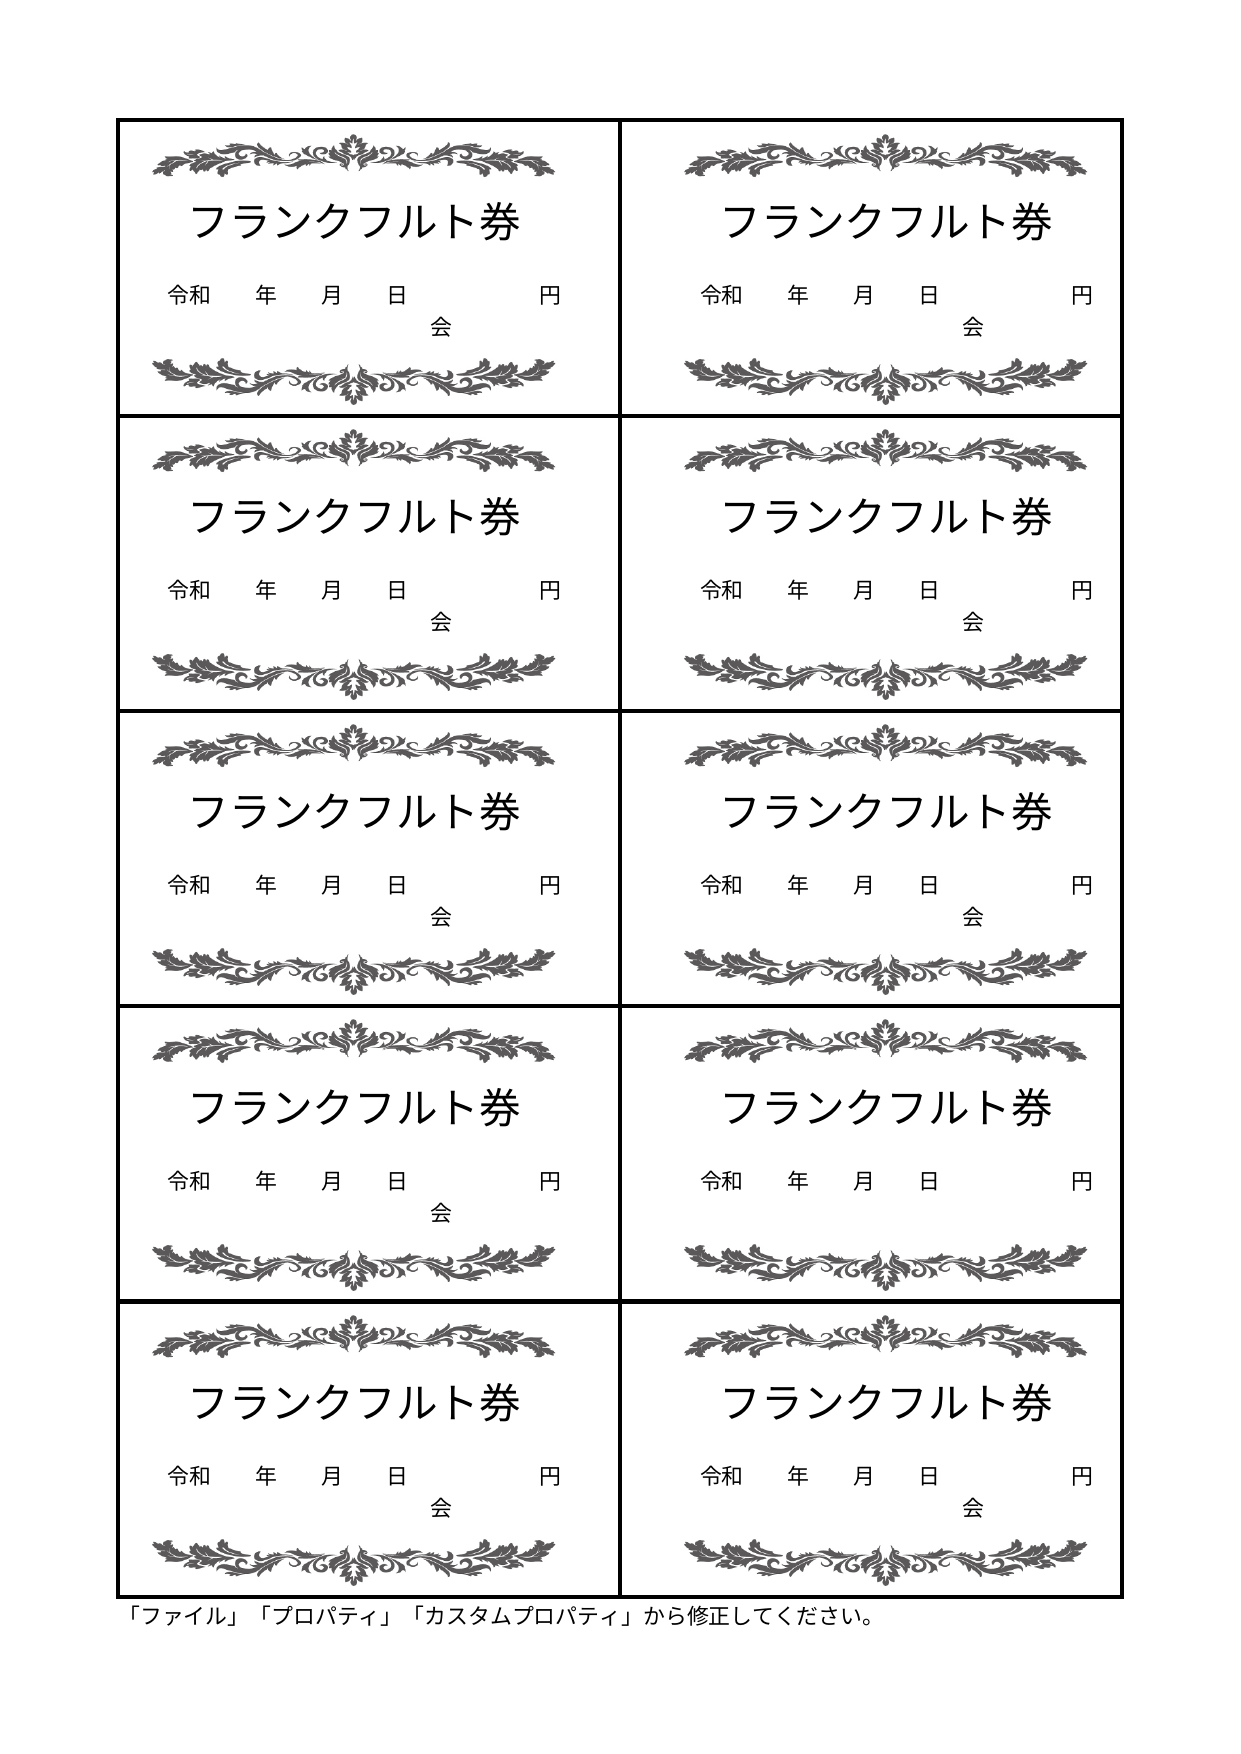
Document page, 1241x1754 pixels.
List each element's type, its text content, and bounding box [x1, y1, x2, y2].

table_cell フランクフルト券 令和 年 月 日 円 会 [650, 183, 1120, 348]
table_cell フランクフルト券 令和 年 月 日 円 会 [120, 183, 590, 348]
table_cell [590, 183, 618, 348]
table_cell [585, 424, 590, 477]
picture [123, 1240, 585, 1295]
table_cell フランクフルト券 令和 年 月 日 円 会 [650, 774, 1120, 939]
table_cell [622, 1304, 650, 1364]
table_cell [650, 713, 1120, 774]
table_cell [120, 1234, 590, 1299]
table_cell [650, 1234, 1120, 1299]
table_cell [622, 1364, 650, 1530]
table_cell [590, 774, 618, 939]
picture [656, 1014, 1117, 1069]
table_cell [120, 418, 590, 423]
table_cell [120, 704, 590, 709]
table_cell [650, 418, 1120, 423]
table_cell [120, 939, 590, 1004]
table_cell [650, 1530, 1120, 1589]
table_cell [622, 1069, 650, 1234]
table_cell [650, 939, 1120, 1004]
table_cell [622, 479, 650, 644]
picture [656, 423, 1117, 478]
table_cell [120, 713, 590, 774]
table_cell [622, 1008, 650, 1069]
table_cell [590, 713, 618, 774]
table_cell [622, 774, 650, 939]
table_cell [622, 1234, 650, 1299]
text 「ファイル」「プロパティ」「カスタムプロパティ」から修正してください。 [118, 1599, 1122, 1631]
table_cell フランクフルト券 令和 年 月 日 円 会 [650, 1364, 1120, 1530]
table_cell [120, 1008, 590, 1069]
picture [123, 649, 585, 704]
picture [123, 1014, 585, 1069]
table_cell [622, 713, 650, 774]
table_cell [590, 939, 618, 1004]
table_cell [585, 650, 590, 703]
picture [123, 1535, 585, 1590]
table_cell フランクフルト券 令和 年 月 日 円 会 [120, 774, 590, 939]
table_cell フランクフルト券 令和 年 月 日 円 会 [120, 1069, 590, 1234]
table_cell [650, 704, 1120, 709]
table_cell [120, 1590, 590, 1595]
picture [123, 423, 585, 478]
table_cell [590, 1008, 618, 1069]
picture [656, 1309, 1117, 1364]
table_cell [622, 418, 650, 478]
table_cell [590, 1364, 618, 1530]
table_cell [120, 1530, 590, 1589]
table_header [650, 122, 1120, 183]
picture [656, 944, 1117, 999]
table_cell [650, 644, 1120, 649]
table_cell [120, 349, 590, 413]
table_cell [120, 644, 590, 649]
table_cell フランクフルト券 令和 年 月 日 円 会 [120, 1364, 590, 1530]
picture [123, 354, 585, 409]
table_cell [650, 650, 656, 703]
table_cell [622, 939, 650, 1004]
table_cell [590, 1304, 618, 1364]
picture [123, 128, 585, 183]
table_header [590, 122, 618, 183]
table_header [120, 122, 590, 183]
table_cell フランクフルト券 令和 年 月 日 円 会 [120, 479, 590, 644]
picture [656, 354, 1117, 409]
table_cell フランクフルト券 令和 年 月 日 円 会 [650, 1069, 1120, 1234]
picture [656, 1535, 1117, 1590]
table_cell [650, 424, 656, 477]
picture [123, 944, 585, 999]
table_header [622, 122, 650, 183]
table_cell [650, 1304, 1120, 1363]
picture [656, 649, 1117, 704]
table_cell [650, 1590, 1120, 1595]
picture [656, 128, 1117, 183]
table_cell [590, 1069, 618, 1234]
table_cell フランクフルト券 令和 年 月 日 円 会 [650, 479, 1120, 644]
table_cell [590, 644, 618, 709]
picture [123, 1309, 585, 1364]
table_cell [590, 418, 618, 478]
table_cell [650, 1008, 1120, 1069]
table_cell [622, 1530, 650, 1595]
table_cell [622, 349, 650, 413]
picture [656, 1240, 1117, 1295]
table_cell [650, 349, 1120, 413]
picture [656, 718, 1117, 773]
table_cell [590, 479, 618, 644]
table_cell [120, 1304, 590, 1363]
picture [123, 718, 585, 773]
table_cell [622, 183, 650, 348]
table_cell [590, 349, 618, 413]
table_cell [622, 644, 650, 709]
table_cell [590, 1234, 618, 1299]
table_cell [590, 1530, 618, 1595]
